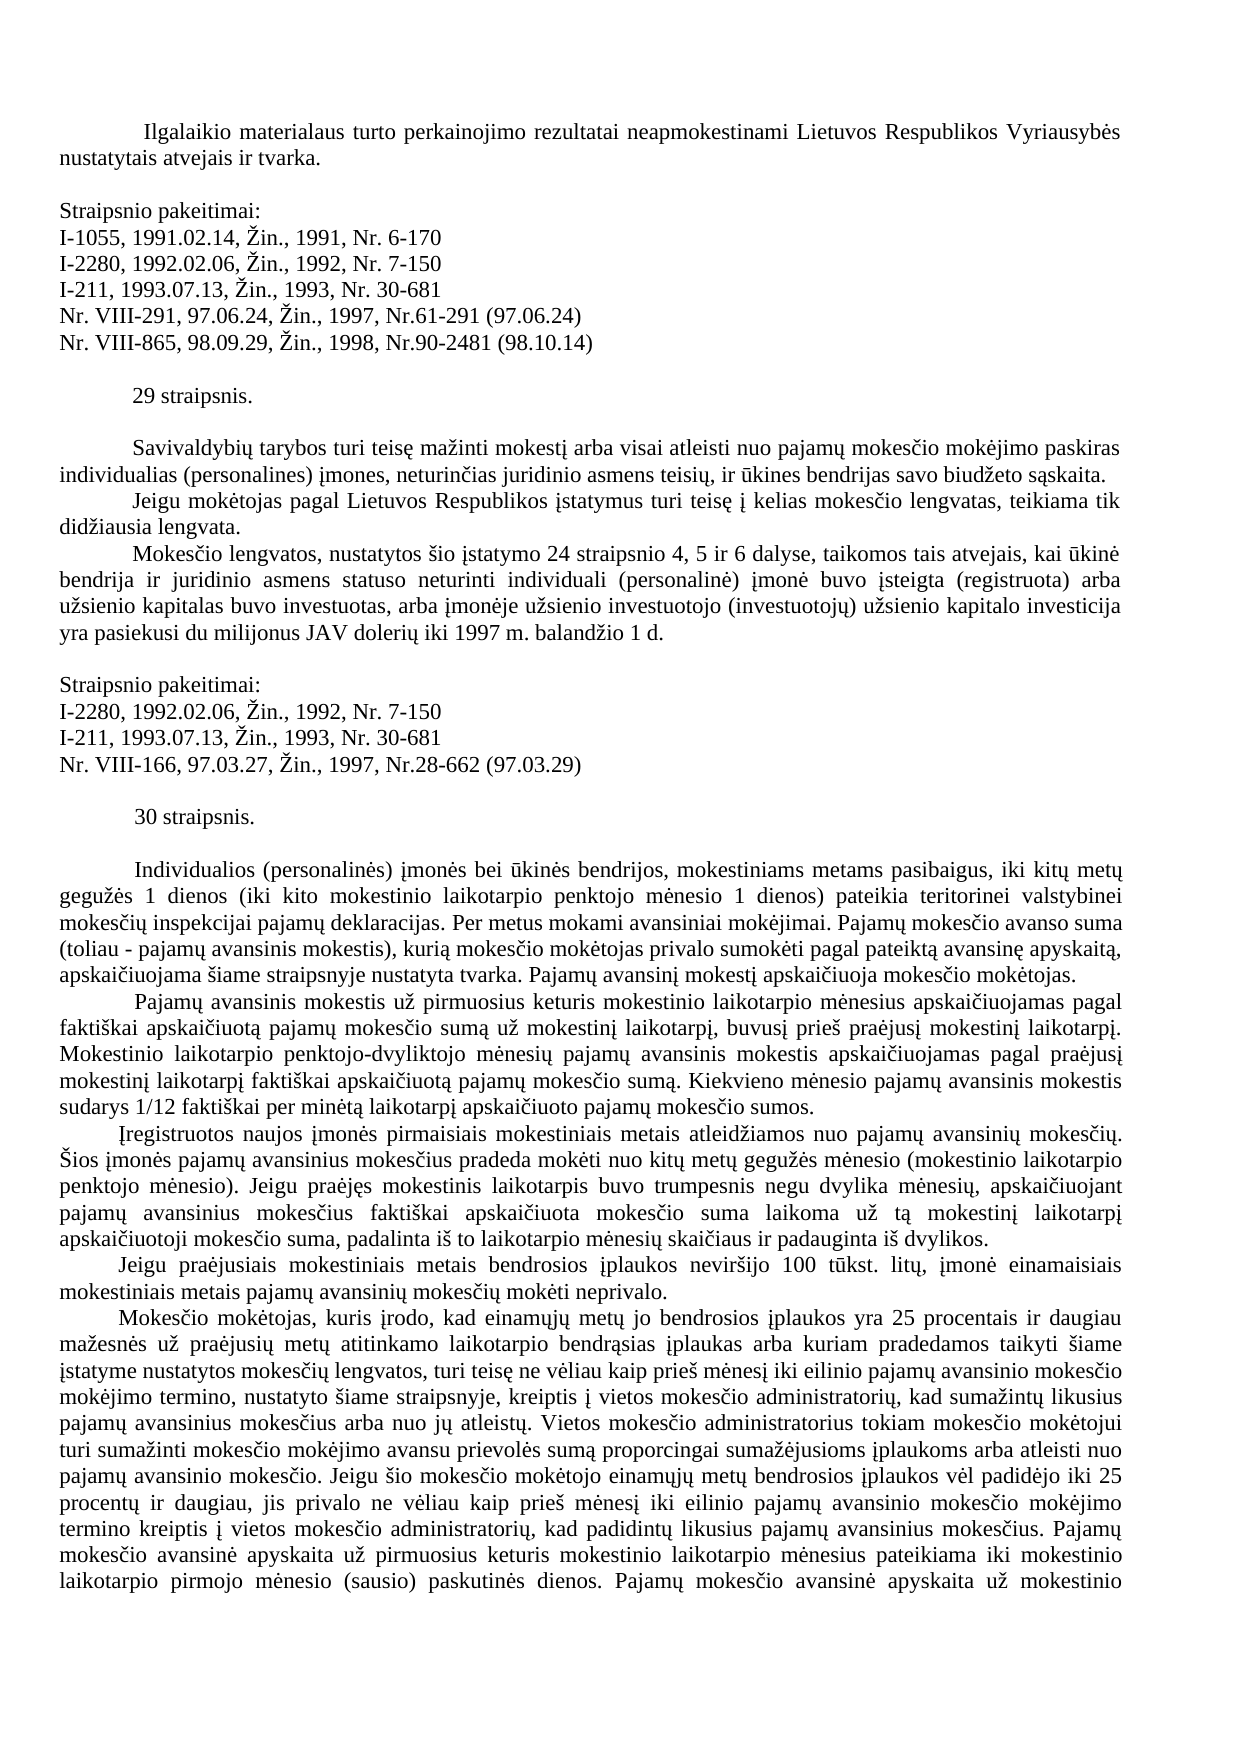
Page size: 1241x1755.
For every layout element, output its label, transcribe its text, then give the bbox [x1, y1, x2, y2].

text Straipsnio pakeitimai: [59, 197, 1122, 223]
text Straipsnio pakeitimai: [59, 672, 1122, 698]
text Nr. VIII-291, 97.06.24, Žin., 1997, Nr.61-291 (97.06.24) [59, 303, 1122, 329]
text Nr. VIII-865, 98.09.29, Žin., 1998, Nr.90-2481 (98.10.14) [59, 329, 1122, 355]
text Pajamų avansinis mokestis už pirmuosius keturis mokestinio laikotarpio mėnesius apskaičiuojamas pagal faktiškai apskaičiuotą pajamų mokesčio sumą už mokestinį laikotarpį, buvusį prieš praėjusį mokestinį laikotarpį. Mokestinio laikotarpio penktojo-dvyliktojo mėnesių pajamų avansinis mokestis apskaičiuojamas pagal praėjusį mokestinį laikotarpį faktiškai apskaičiuotą pajamų mokesčio sumą. Kiekvieno mėnesio pajamų avansinis mokestis sudarys 1/12 faktiškai per minėtą laikotarpį apskaičiuoto pajamų mokesčio sumos. [59, 988, 1124, 1119]
text Savivaldybių tarybos turi teisę mažinti mokestį arba visai atleisti nuo pajamų mokesčio mokėjimo paskiras individualias (personalines) įmones, neturinčias juridinio asmens teisių, ir ūkines bendrijas savo biudžeto sąskaita. [59, 434, 1122, 487]
text I-1055, 1991.02.14, Žin., 1991, Nr. 6-170 [59, 223, 1122, 250]
text I-2280, 1992.02.06, Žin., 1992, Nr. 7-150 [59, 698, 1122, 724]
text I-211, 1993.07.13, Žin., 1993, Nr. 30-681 [59, 276, 1122, 303]
text Individualios (personalinės) įmonės bei ūkinės bendrijos, mokestiniams metams pasibaigus, iki kitų metų gegužės 1 dienos (iki kito mokestinio laikotarpio penktojo mėnesio 1 dienos) pateikia teritorinei valstybinei mokesčių inspekcijai pajamų deklaracijas. Per metus mokami avansiniai mokėjimai. Pajamų mokesčio avanso suma (toliau - pajamų avansinis mokestis), kurią mokesčio mokėtojas privalo sumokėti pagal pateiktą avansinę apyskaitą, apskaičiuojama šiame straipsnyje nustatyta tvarka. Pajamų avansinį mokestį apskaičiuoja mokesčio mokėtojas. [59, 856, 1124, 988]
text Mokesčio mokėtojas, kuris įrodo, kad einamųjų metų jo bendrosios įplaukos yra 25 procentais ir daugiau mažesnės už praėjusių metų atitinkamo laikotarpio bendrąsias įplaukas arba kuriam pradedamos taikyti šiame įstatyme nustatytos mokesčių lengvatos, turi teisę ne vėliau kaip prieš mėnesį iki eilinio pajamų avansinio mokesčio mokėjimo termino, nustatyto šiame straipsnyje, kreiptis į vietos mokesčio administratorių, kad sumažintų likusius pajamų avansinius mokesčius arba nuo jų atleistų. Vietos mokesčio administratorius tokiam mokesčio mokėtojui turi sumažinti mokesčio mokėjimo avansu prievolės sumą proporcingai sumažėjusioms įplaukoms arba atleisti nuo pajamų avansinio mokesčio. Jeigu šio mokesčio mokėtojo einamųjų metų bendrosios įplaukos vėl padidėjo iki 25 procentų ir daugiau, jis privalo ne vėliau kaip prieš mėnesį iki eilinio pajamų avansinio mokesčio mokėjimo termino kreiptis į vietos mokesčio administratorių, kad padidintų likusius pajamų avansinius mokesčius. Pajamų mokesčio avansinė apyskaita už pirmuosius keturis mokestinio laikotarpio mėnesius pateikiama iki mokestinio laikotarpio pirmojo mėnesio (sausio) paskutinės dienos. Pajamų mokesčio avansinė apyskaita už mokestinio [59, 1304, 1124, 1594]
text 30 straipsnis. [59, 803, 1122, 830]
text I-211, 1993.07.13, Žin., 1993, Nr. 30-681 [59, 724, 1122, 751]
text Mokesčio lengvatos, nustatytos šio įstatymo 24 straipsnio 4, 5 ir 6 dalyse, taikomos tais atvejais, kai ūkinė bendrija ir juridinio asmens statuso neturinti individuali (personalinė) įmonė buvo įsteigta (registruota) arba užsienio kapitalas buvo investuotas, arba įmonėje užsienio investuotojo (investuotojų) užsienio kapitalo investicija yra pasiekusi du milijonus JAV dolerių iki 1997 m. balandžio 1 d. [59, 540, 1122, 645]
text Nr. VIII-166, 97.03.27, Žin., 1997, Nr.28-662 (97.03.29) [59, 751, 1122, 777]
text 29 straipsnis. [59, 382, 1122, 408]
text Įregistruotos naujos įmonės pirmaisiais mokestiniais metais atleidžiamos nuo pajamų avansinių mokesčių. Šios įmonės pajamų avansinius mokesčius pradeda mokėti nuo kitų metų gegužės mėnesio (mokestinio laikotarpio penktojo mėnesio). Jeigu praėjęs mokestinis laikotarpis buvo trumpesnis negu dvylika mėnesių, apskaičiuojant pajamų avansinius mokesčius faktiškai apskaičiuota mokesčio suma laikoma už tą mokestinį laikotarpį apskaičiuotoji mokesčio suma, padalinta iš to laikotarpio mėnesių skaičiaus ir padauginta iš dvylikos. [59, 1119, 1124, 1251]
text Ilgalaikio materialaus turto perkainojimo rezultatai neapmokestinami Lietuvos Respublikos Vyriausybės nustatytais atvejais ir tvarka. [59, 118, 1122, 171]
text Jeigu mokėtojas pagal Lietuvos Respublikos įstatymus turi teisę į kelias mokesčio lengvatas, teikiama tik didžiausia lengvata. [59, 487, 1122, 540]
text I-2280, 1992.02.06, Žin., 1992, Nr. 7-150 [59, 250, 1122, 276]
text Jeigu praėjusiais mokestiniais metais bendrosios įplaukos neviršijo 100 tūkst. litų, įmonė einamaisiais mokestiniais metais pajamų avansinių mokesčių mokėti neprivalo. [59, 1251, 1124, 1304]
